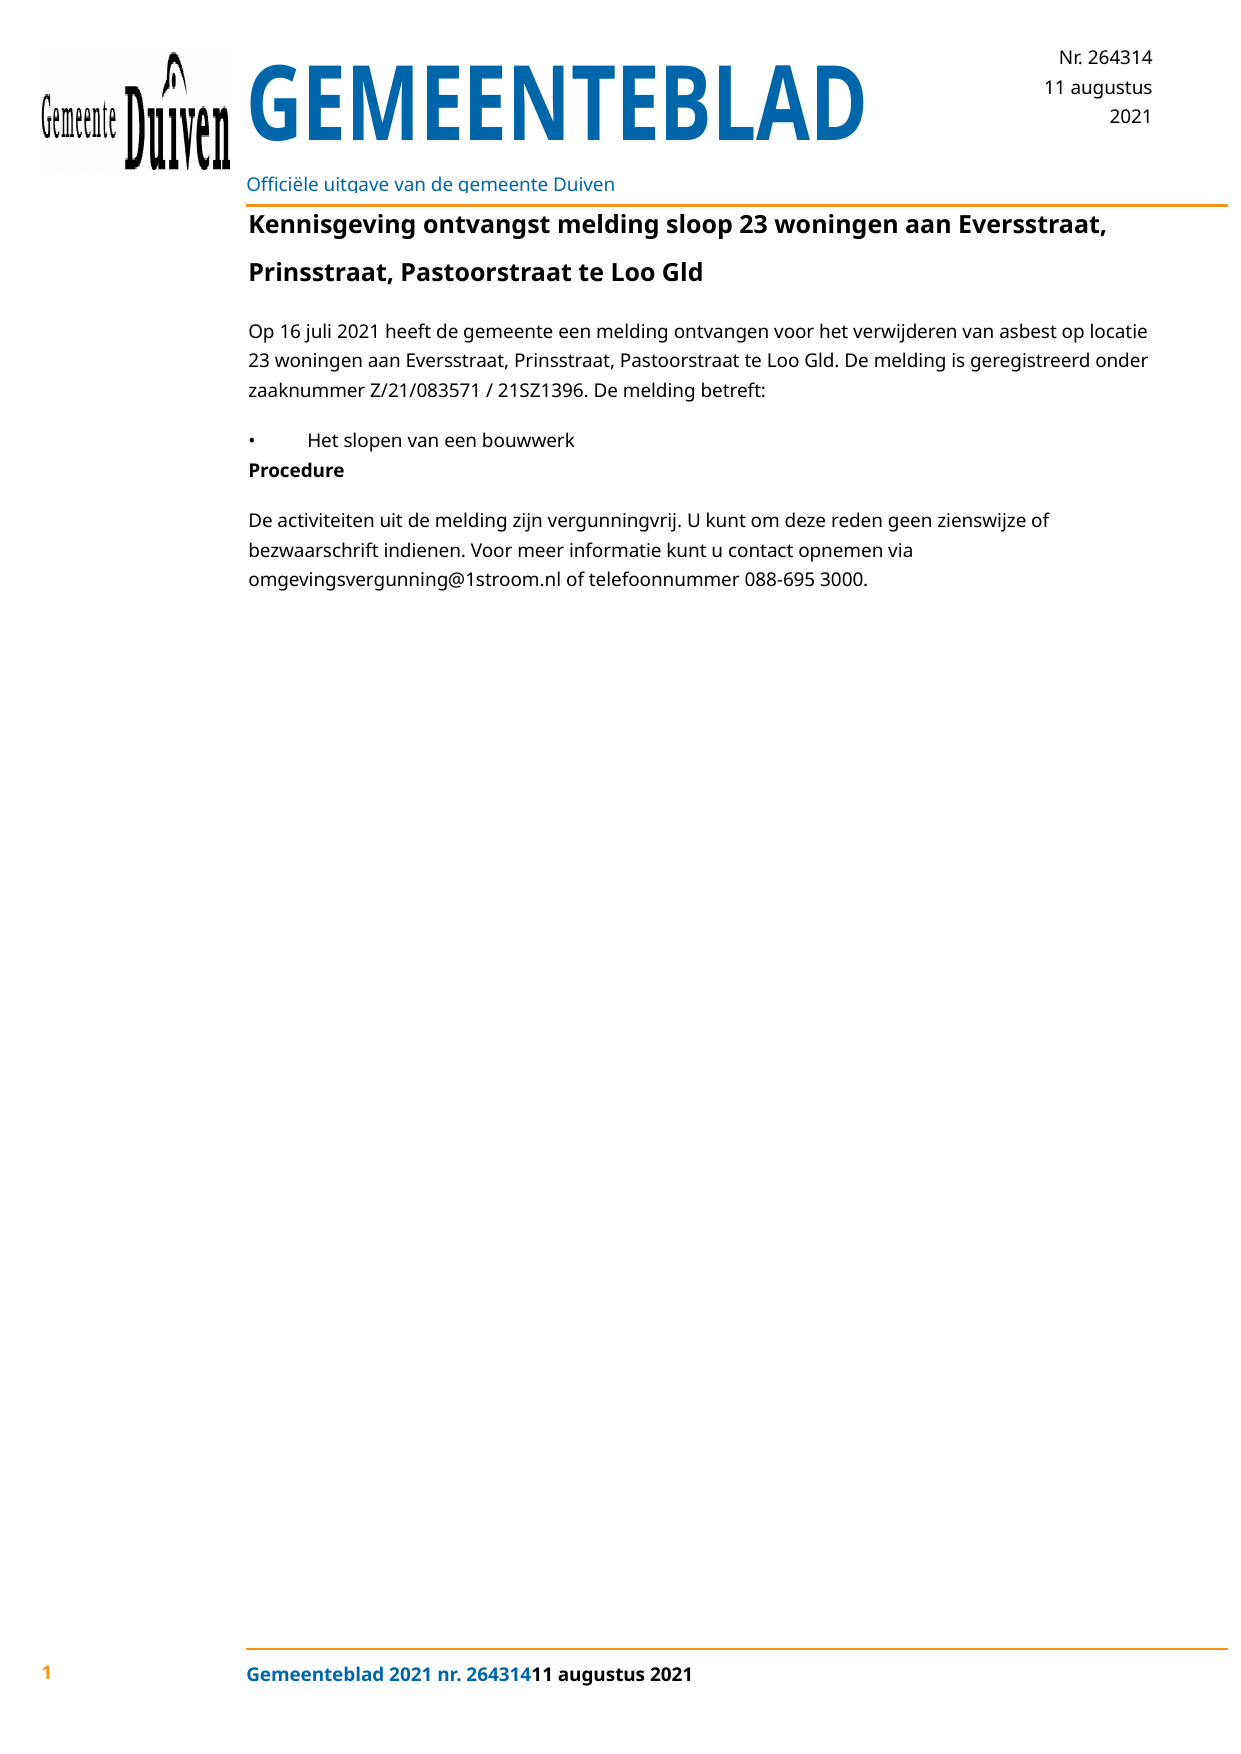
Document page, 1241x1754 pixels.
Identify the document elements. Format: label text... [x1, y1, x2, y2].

picture [41, 47, 231, 172]
text Op 16 juli 2021 heeft de gemeente een melding ontvangen voor het verwijderen van asbest op locatie 23 woningen aan Eversstraat, Prinsstraat, Pastoorstraat te Loo Gld. De melding is geregistreerd onder zaaknummer Z/21/083571 / 21SZ1396. De melding betreft: [248, 318, 1152, 403]
text De activiteiten uit de melding zijn vergunningvrij. U kunt om deze reden geen zienswijze of bezwaarschrift indienen. Voor meer informatie kunt u contact opnemen via omgevingsvergunning@1stroom.nl of telefoonnummer 088-695 3000. [248, 507, 1152, 592]
text Kennisgeving ontvangst melding sloop 23 woningen aan Eversstraat, Prinsstraat, Pastoorstraat te Loo Gld [248, 207, 1152, 288]
list Het slopen van een bouwwerk [248, 427, 1152, 453]
text Procedure [248, 457, 1152, 483]
